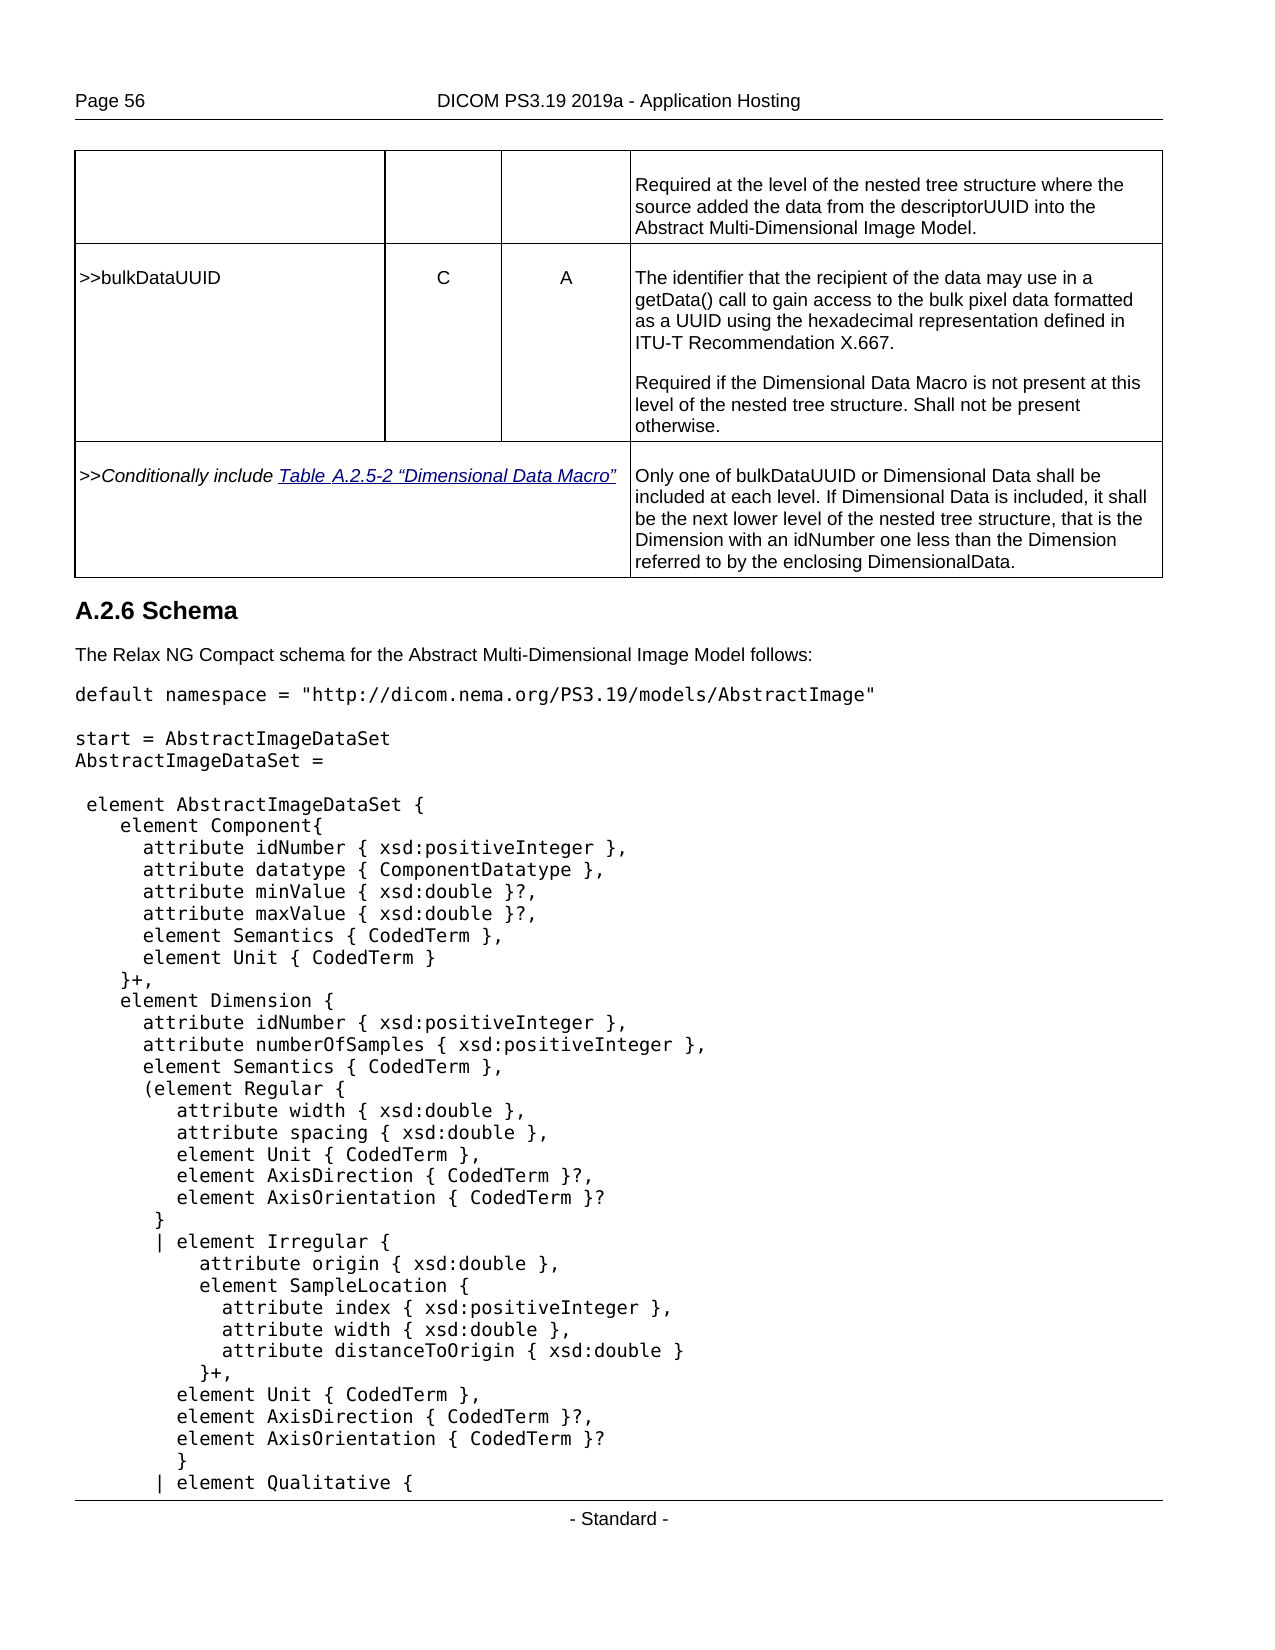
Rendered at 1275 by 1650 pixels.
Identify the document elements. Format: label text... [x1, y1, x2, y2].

text default namespace = "http://dicom.nema.org/PS3.19/models/AbstractImage" start = AbstractImageDataSet AbstractImageDataSet = element AbstractImageDataSet { element Component{ attribute idNumber { xsd:positiveInteger }, attribute datatype { ComponentDatatype }, attribute minValue { xsd:double }?, attribute maxValue { xsd:double }?, element Semantics { CodedTerm }, element Unit { CodedTerm } }+, element Dimension { attribute idNumber { xsd:positiveInteger }, attribute numberOfSamples { xsd:positiveInteger }, element Semantics { CodedTerm }, (element Regular { attribute width { xsd:double }, attribute spacing { xsd:double }, element Unit { CodedTerm }, element AxisDirection { CodedTerm }?, element AxisOrientation { CodedTerm }? } | element Irregular { attribute origin { xsd:double }, element SampleLocation { attribute index { xsd:positiveInteger }, attribute width { xsd:double }, attribute distanceToOrigin { xsd:double } }+, element Unit { CodedTerm }, element AxisDirection { CodedTerm }?, element AxisOrientation { CodedTerm }? } | element Qualitative { [75, 684, 1162, 1493]
table_cell [386, 151, 501, 243]
table_cell C [386, 244, 501, 441]
table_cell A [502, 244, 630, 441]
table_cell >>Conditionally include Table A.2.5-2 “Dimensional Data Macro” [76, 442, 630, 577]
table_cell [502, 151, 630, 243]
table_cell Only one of bulkDataUUID or Dimensional Data shall be included at each level. If Dimensional Data is included, it shall be the next lower level of the nested tree structure, that is the Dimension with an idNumber one less than the Dimension referred to by the enclosing DimensionalData. [631, 442, 1162, 577]
table_cell [76, 151, 384, 243]
table_cell Required at the level of the nested tree structure where the source added the data from the descriptorUUID into the Abstract Multi-Dimensional Image Model. [631, 151, 1162, 243]
table_cell The identifier that the recipient of the data may use in a getData() call to gain access to the bulk pixel data formatted as a UUID using the hexadecimal representation defined in ITU-T Recommendation X.667. Required if the Dimensional Data Macro is not present at this level of the nested tree structure. Shall not be present otherwise. [631, 244, 1162, 441]
text The Relax NG Compact schema for the Abstract Multi-Dimensional Image Model follows: [75, 644, 1162, 665]
table_cell >>bulkDataUUID [76, 244, 384, 441]
text A.2.6 Schema [75, 596, 1162, 625]
